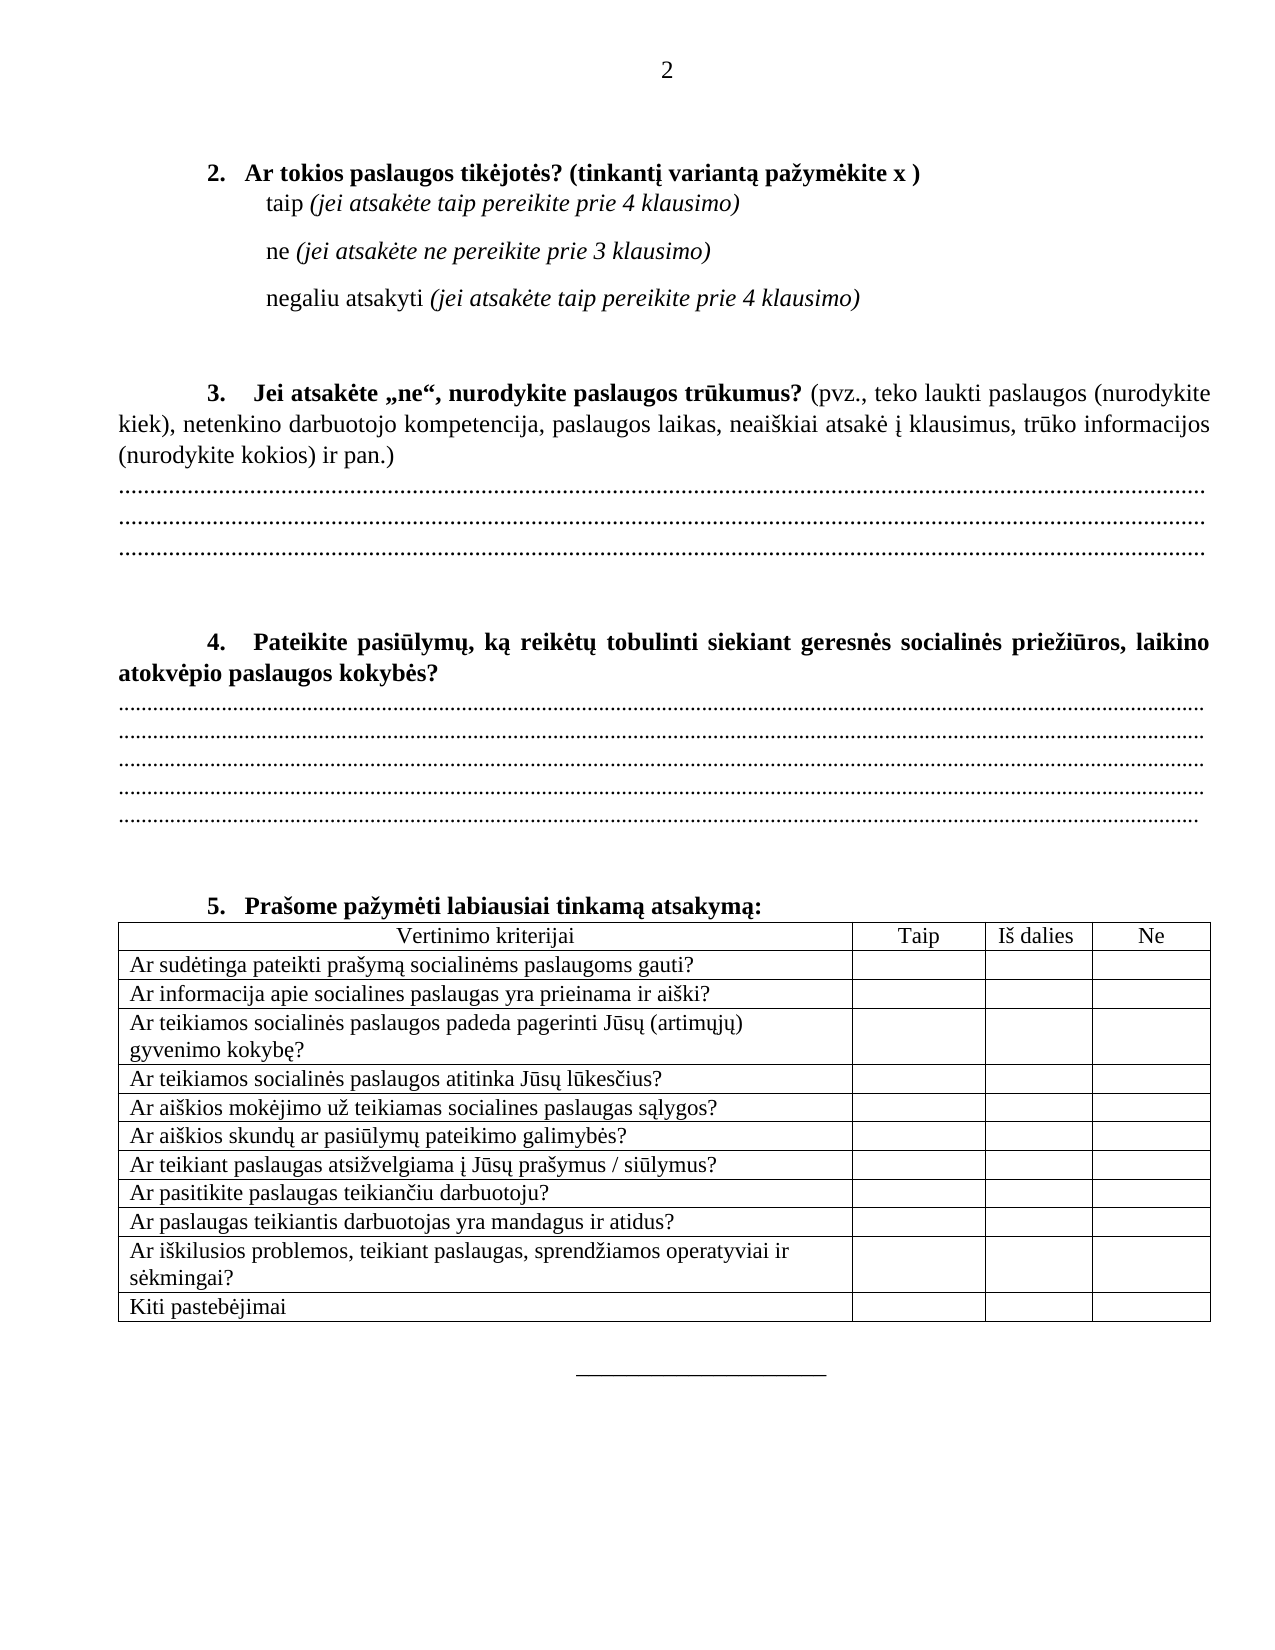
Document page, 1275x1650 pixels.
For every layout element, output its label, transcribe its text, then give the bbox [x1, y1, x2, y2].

table_cell [986, 1094, 1092, 1121]
table_cell [1093, 980, 1210, 1008]
text .............................................................................................................................................................................. [118, 501, 1211, 530]
table_cell [853, 1237, 985, 1292]
table_cell Ar informacija apie socialines paslaugas yra prieinama ir aiški? [119, 980, 852, 1008]
text  taip (jei atsakėte taip pereikite prie 4 klausimo) [118, 188, 1246, 217]
table_cell [853, 1122, 985, 1150]
table_cell [1093, 1065, 1210, 1092]
table_cell [1093, 1208, 1210, 1236]
table_cell [1093, 1009, 1210, 1064]
table_cell Ar teikiamos socialinės paslaugos atitinka Jūsų lūkesčius? [119, 1065, 852, 1092]
table_cell [853, 1009, 985, 1064]
table_cell Ar paslaugas teikiantis darbuotojas yra mandagus ir atidus? [119, 1208, 852, 1236]
text  ne (jei atsakėte ne pereikite prie 3 klausimo) [118, 236, 1246, 265]
table_cell [986, 980, 1092, 1008]
table_cell [1093, 1237, 1210, 1292]
table_cell [853, 1065, 985, 1092]
table_cell [986, 1293, 1092, 1321]
text  negaliu atsakyti (jei atsakėte taip pereikite prie 4 klausimo) [118, 283, 1246, 312]
table_cell Ar sudėtinga pateikti prašymą socialinėms paslaugoms gauti? [119, 951, 852, 979]
table_header Taip [853, 923, 985, 950]
table_header Iš dalies [986, 923, 1092, 950]
text ____________________ [118, 1350, 1216, 1378]
table_cell [1093, 1151, 1210, 1178]
table_cell [986, 1208, 1092, 1236]
text .............................................................................................................................................................................. [118, 471, 1211, 499]
table_cell [853, 951, 985, 979]
table_cell [1093, 1293, 1210, 1321]
text .............................................................................................................................................................................................. [118, 773, 1211, 799]
table_cell [853, 1180, 985, 1207]
table_cell [1093, 1094, 1210, 1121]
table_cell [1093, 951, 1210, 979]
table_cell [986, 1009, 1092, 1064]
text .............................................................................................................................................................................. [118, 532, 1211, 561]
text 4. Pateikite pasiūlymų, ką reikėtų tobulinti siekiant geresnės socialinės priežiūros, laikino atokvėpio paslaugos kokybės? [118, 627, 1211, 687]
text .............................................................................................................................................................................................. [118, 717, 1211, 743]
table_cell Ar teikiamos socialinės paslaugos padeda pagerinti Jūsų (artimųjų) gyvenimo kokybę? [119, 1009, 852, 1064]
table_cell [986, 1151, 1092, 1178]
table_cell Kiti pastebėjimai [119, 1293, 852, 1321]
table_cell [853, 980, 985, 1008]
table_cell [1093, 1180, 1210, 1207]
table_cell [986, 1065, 1092, 1092]
text .............................................................................................................................................................................................. [118, 745, 1211, 771]
table_cell Ar aiškios mokėjimo už teikiamas socialines paslaugas sąlygos? [119, 1094, 852, 1121]
table_cell Ar aiškios skundų ar pasiūlymų pateikimo galimybės? [119, 1122, 852, 1150]
table_cell Ar iškilusios problemos, teikiant paslaugas, sprendžiamos operatyviai ir sėkmingai? [119, 1237, 852, 1292]
text ............................................................................................................................................................................................. [118, 801, 1211, 827]
table_cell Ar teikiant paslaugas atsižvelgiama į Jūsų prašymus / siūlymus? [119, 1151, 852, 1178]
table_cell [986, 1237, 1092, 1292]
table_cell [986, 1122, 1092, 1150]
table_cell Ar pasitikite paslaugas teikiančiu darbuotoju? [119, 1180, 852, 1207]
table_header Ne [1093, 923, 1210, 950]
text 5. Prašome pažymėti labiausiai tinkamą atsakymą: [207, 891, 1246, 919]
table_cell [853, 1208, 985, 1236]
table_header Vertinimo kriterijai [119, 923, 852, 950]
table_cell [986, 951, 1092, 979]
table_cell [1093, 1122, 1210, 1150]
text 2. Ar tokios paslaugos tikėjotės? (tinkantį variantą pažymėkite x ) [207, 158, 1246, 186]
table_cell [853, 1293, 985, 1321]
table_cell [986, 1180, 1092, 1207]
table_cell [853, 1094, 985, 1121]
text 3. Jei atsakėte „ne“, nurodykite paslaugos trūkumus? (pvz., teko laukti paslaugos (nurodykite kiek), netenkino darbuotojo kompetencija, paslaugos laikas, neaiškiai atsakė į klausimus, trūko informacijos (nurodykite kokios) ir pan.) [118, 378, 1211, 469]
table_cell [853, 1151, 985, 1178]
text .............................................................................................................................................................................................. [118, 688, 1211, 715]
